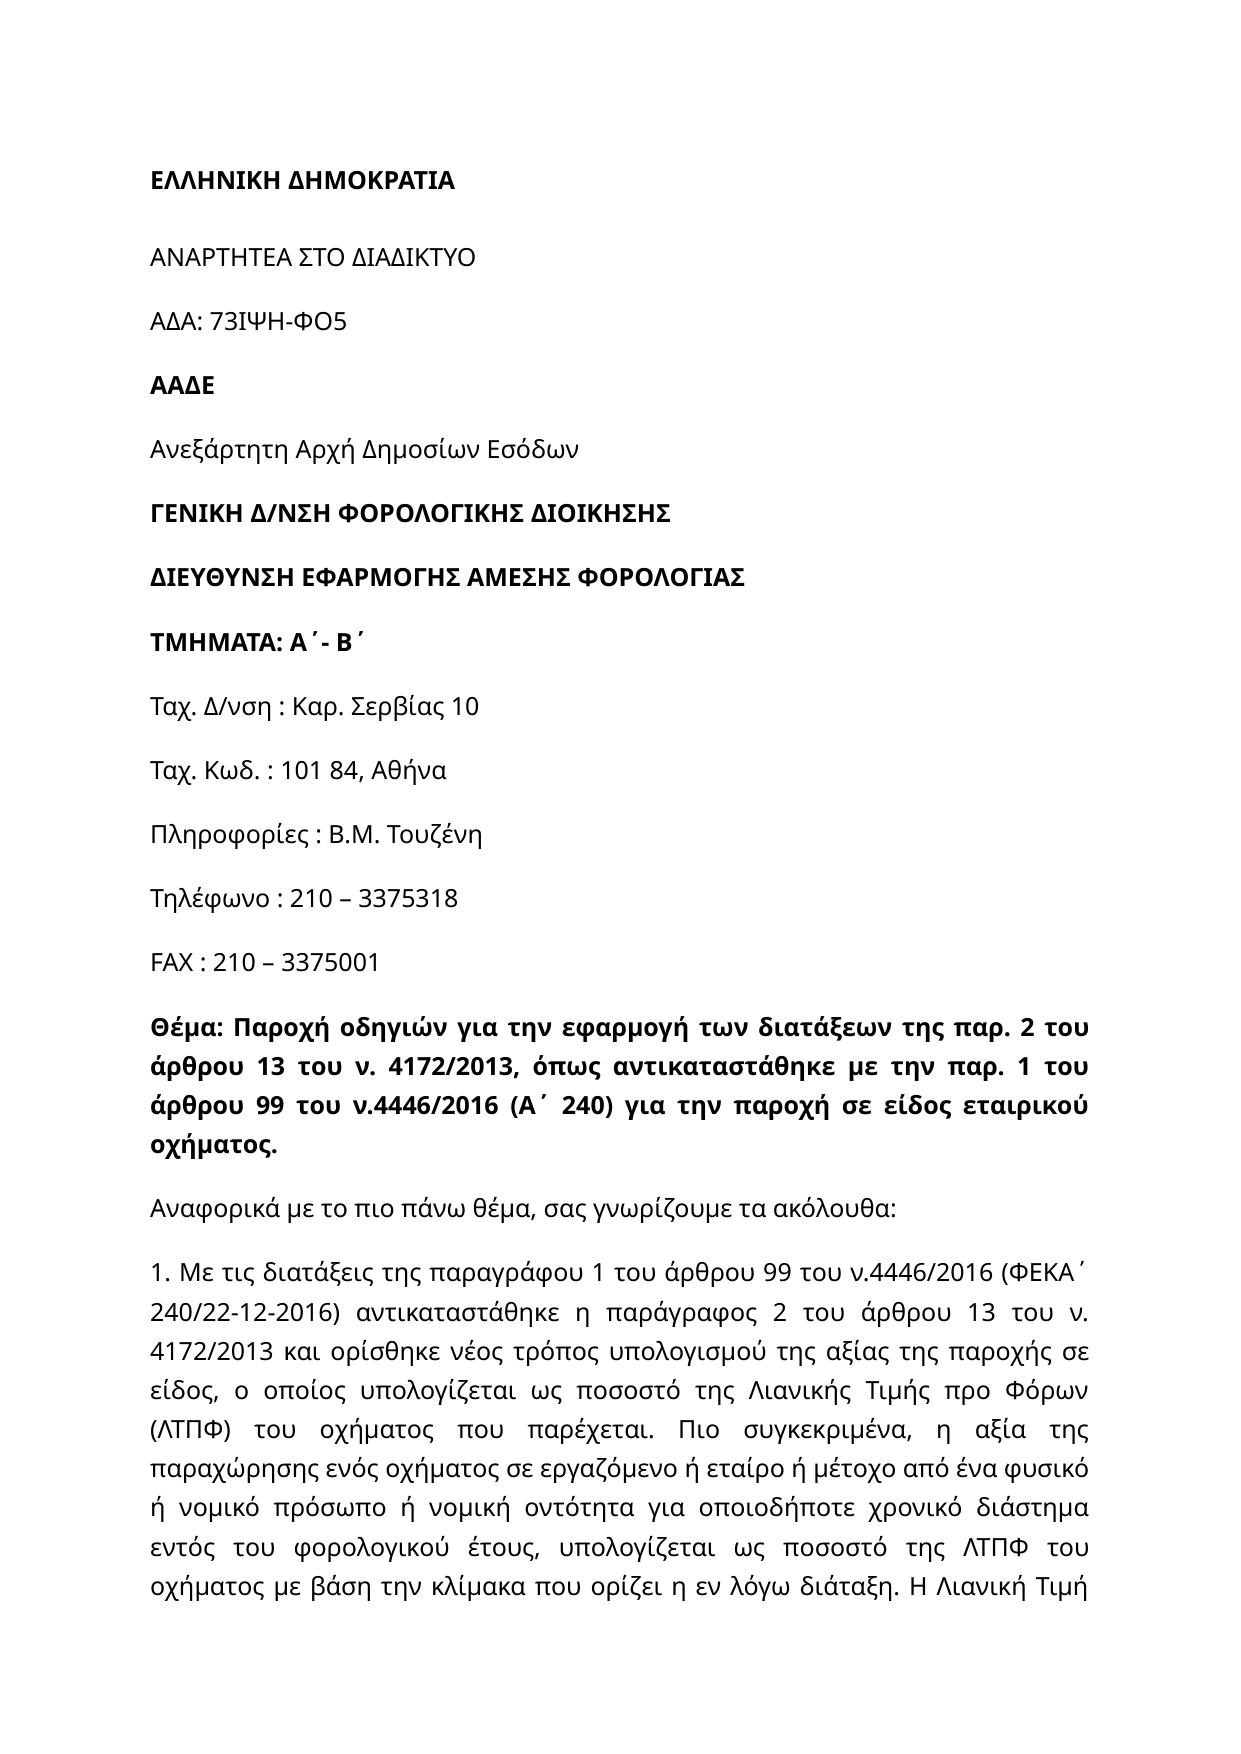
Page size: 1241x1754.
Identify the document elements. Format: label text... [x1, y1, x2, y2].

text FAX : 210 – 3375001 [150, 945, 1090, 979]
text ΑΝΑΡΤΗΤΕΑ ΣΤΟ ΔΙΑΔΙΚΤΥΟ [150, 239, 1090, 273]
text ΓΕΝΙΚΗ Δ/ΝΣΗ ΦΟΡΟΛΟΓΙΚΗΣ ΔΙΟΙΚΗΣΗΣ [150, 496, 1090, 530]
title ΕΛΛΗΝΙΚΗ ΔΗΜΟΚΡΑΤΙΑ [150, 162, 1090, 197]
text ΑΔΑ: 73ΙΨΗ-ΦΟ5 [150, 303, 1090, 337]
text Αναφορικά με το πιο πάνω θέμα, σας γνωρίζουμε τα ακόλουθα: [150, 1191, 1090, 1225]
text Θέμα: Παροχή οδηγιών για την εφαρμογή των διατάξεων της παρ. 2 του άρθρου 13 του ν. 4172/2013, όπως αντικαταστάθηκε με την παρ. 1 του άρθρου 99 του ν.4446/2016 (Α΄ 240) για την παροχή σε είδος εταιρικού οχήματος. [150, 1009, 1090, 1161]
text Πληροφορίες : Β.Μ. Τουζένη [150, 817, 1090, 851]
text Ανεξάρτητη Αρχή Δημοσίων Εσόδων [150, 432, 1090, 466]
text ΤΜΗΜΑΤΑ: Α΄- Β΄ [150, 624, 1090, 658]
text Ταχ. Δ/νση : Καρ. Σερβίας 10 [150, 688, 1090, 722]
text Τηλέφωνο : 210 – 3375318 [150, 881, 1090, 915]
text 1. Με τις διατάξεις της παραγράφου 1 του άρθρου 99 του ν.4446/2016 (ΦΕΚΑ΄ 240/22-12-2016) αντικαταστάθηκε η παράγραφος 2 του άρθρου 13 του ν. 4172/2013 και ορίσθηκε νέος τρόπος υπολογισμού της αξίας της παροχής σε είδος, ο οποίος υπολογίζεται ως ποσοστό της Λιανικής Τιμής προ Φόρων (ΛΤΠΦ) του οχήματος που παρέχεται. Πιο συγκεκριμένα, η αξία της παραχώρησης ενός οχήματος σε εργαζόμενο ή εταίρο ή μέτοχο από ένα φυσικό ή νομικό πρόσωπο ή νομική οντότητα για οποιοδήποτε χρονικό διάστημα εντός του φορολογικού έτους, υπολογίζεται ως ποσοστό της ΛΤΠΦ του οχήματος με βάση την κλίμακα που ορίζει η εν λόγω διάταξη. Η Λιανική Τιμή [150, 1255, 1090, 1602]
text Ταχ. Κωδ. : 101 84, Αθήνα [150, 752, 1090, 787]
text ΑΑΔΕ [150, 367, 1090, 402]
text ΔΙΕΥΘΥΝΣΗ ΕΦΑΡΜΟΓΗΣ ΑΜΕΣΗΣ ΦΟΡΟΛΟΓΙΑΣ [150, 560, 1090, 594]
